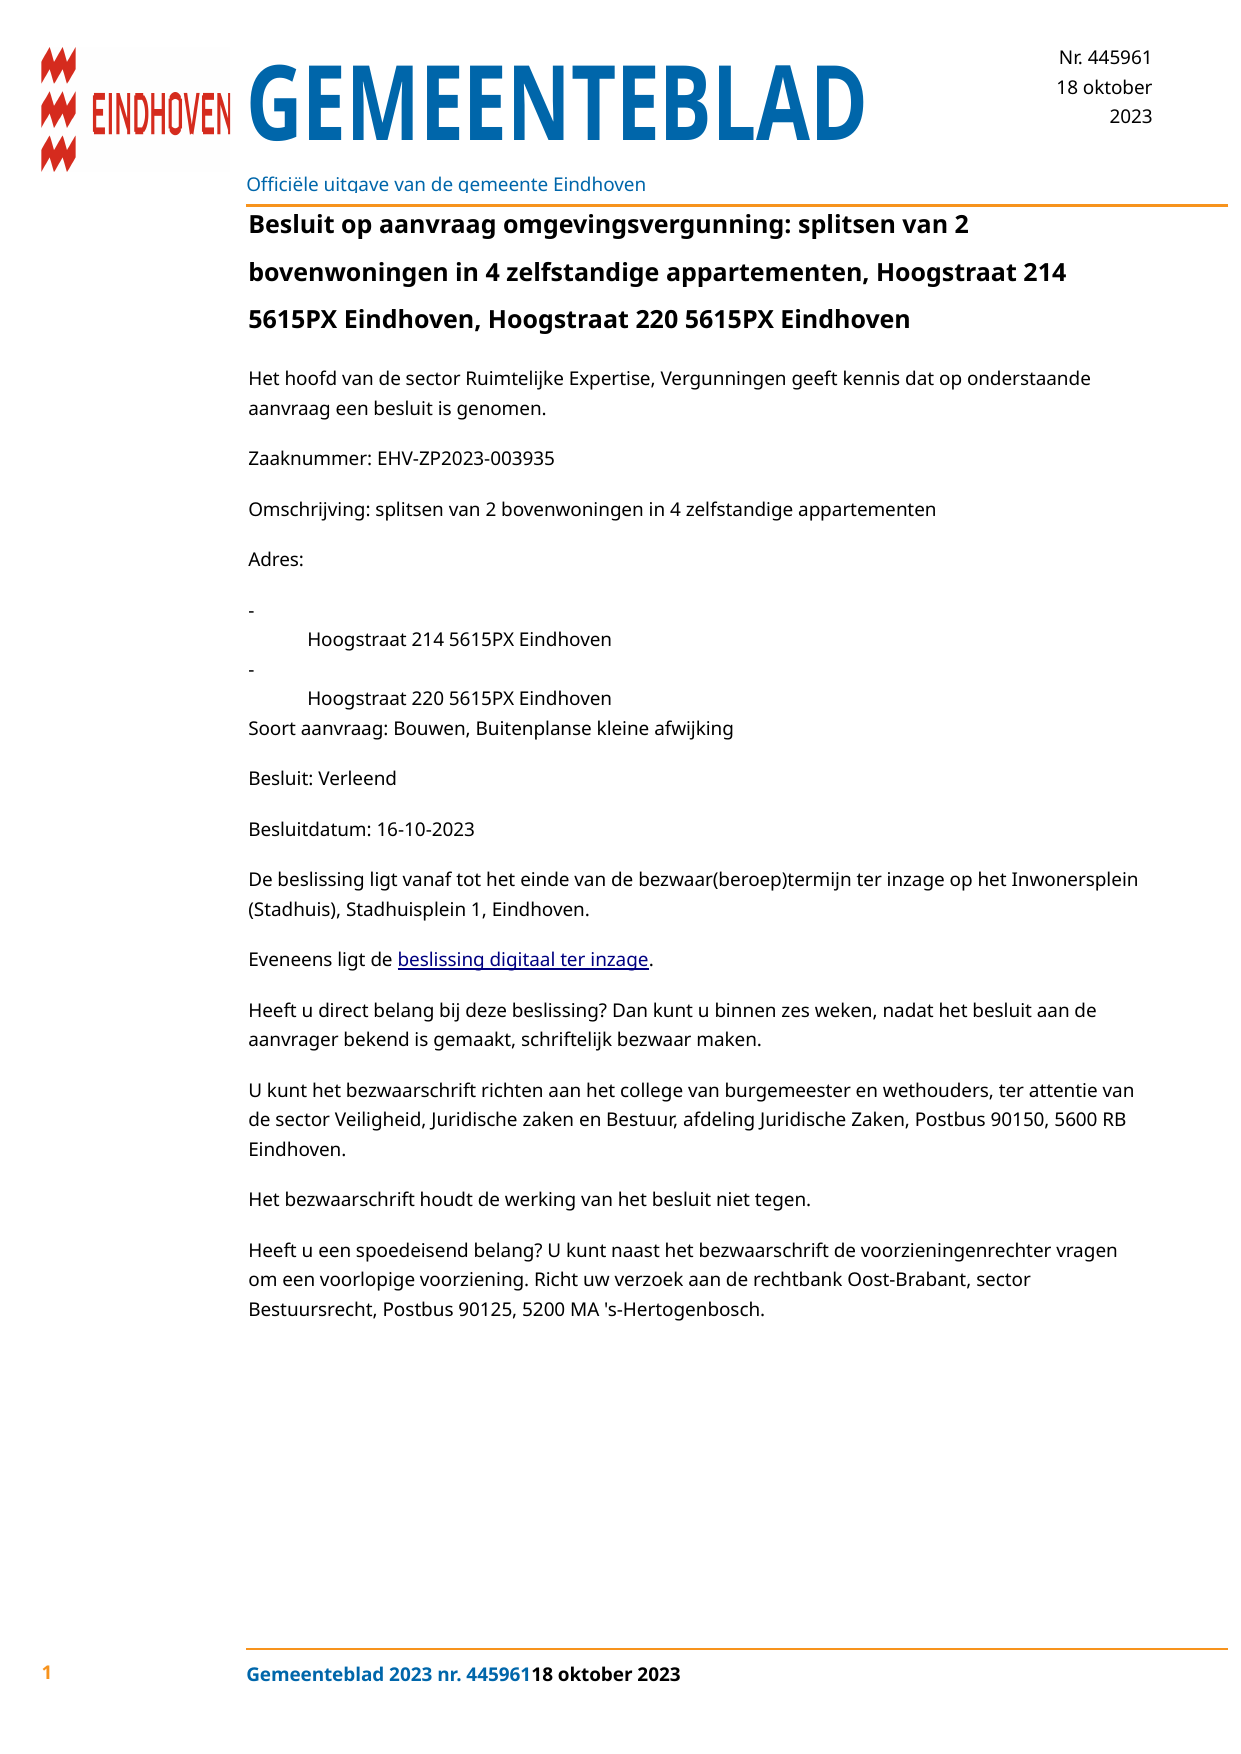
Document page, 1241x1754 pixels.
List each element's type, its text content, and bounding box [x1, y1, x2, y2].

text U kunt het bezwaarschrift richten aan het college van burgemeester en wethouders, ter attentie van de sector Veiligheid, Juridische zaken en Bestuur, afdeling Juridische Zaken, Postbus 90150, 5600 RB Eindhoven. [248, 1077, 1152, 1162]
text Heeft u een spoedeisend belang? U kunt naast het bezwaarschrift de voorzieningenrechter vragen om een voorlopige voorziening. Richt uw verzoek aan de rechtbank Oost-Brabant, sector Bestuursrecht, Postbus 90125, 5200 MA 's-Hertogenbosch. [248, 1237, 1152, 1322]
list Hoogstraat 214 5615PX Eindhoven [248, 626, 1152, 652]
text Omschrijving: splitsen van 2 bovenwoningen in 4 zelfstandige appartementen [248, 496, 1152, 522]
text Heeft u direct belang bij deze beslissing? Dan kunt u binnen zes weken, nadat het besluit aan de aanvrager bekend is gemaakt, schriftelijk bezwaar maken. [248, 997, 1152, 1052]
list Hoogstraat 220 5615PX Eindhoven [248, 686, 1152, 711]
text Het hoofd van de sector Ruimtelijke Expertise, Vergunningen geeft kennis dat op onderstaande aanvraag een besluit is genomen. [248, 366, 1152, 421]
text Zaaknummer: EHV-ZP2023-003935 [248, 446, 1152, 471]
text Eveneens ligt de beslissing digitaal ter inzage. [248, 946, 1152, 972]
text Adres: [248, 546, 1152, 572]
text Besluit: Verleend [248, 766, 1152, 791]
text Besluitdatum: 16-10-2023 [248, 816, 1152, 842]
text Het bezwaarschrift houdt de werking van het besluit niet tegen. [248, 1186, 1152, 1212]
text De beslissing ligt vanaf tot het einde van de bezwaar(beroep)termijn ter inzage op het Inwonersplein (Stadhuis), Stadhuisplein 1, Eindhoven. [248, 866, 1152, 922]
picture [41, 47, 231, 172]
text Soort aanvraag: Bouwen, Buitenplanse kleine afwijking [248, 715, 1152, 741]
text Besluit op aanvraag omgevingsvergunning: splitsen van 2 bovenwoningen in 4 zelfstandige appartementen, Hoogstraat 214 5615PX Eindhoven, Hoogstraat 220 5615PX Eindhoven [248, 207, 1152, 336]
